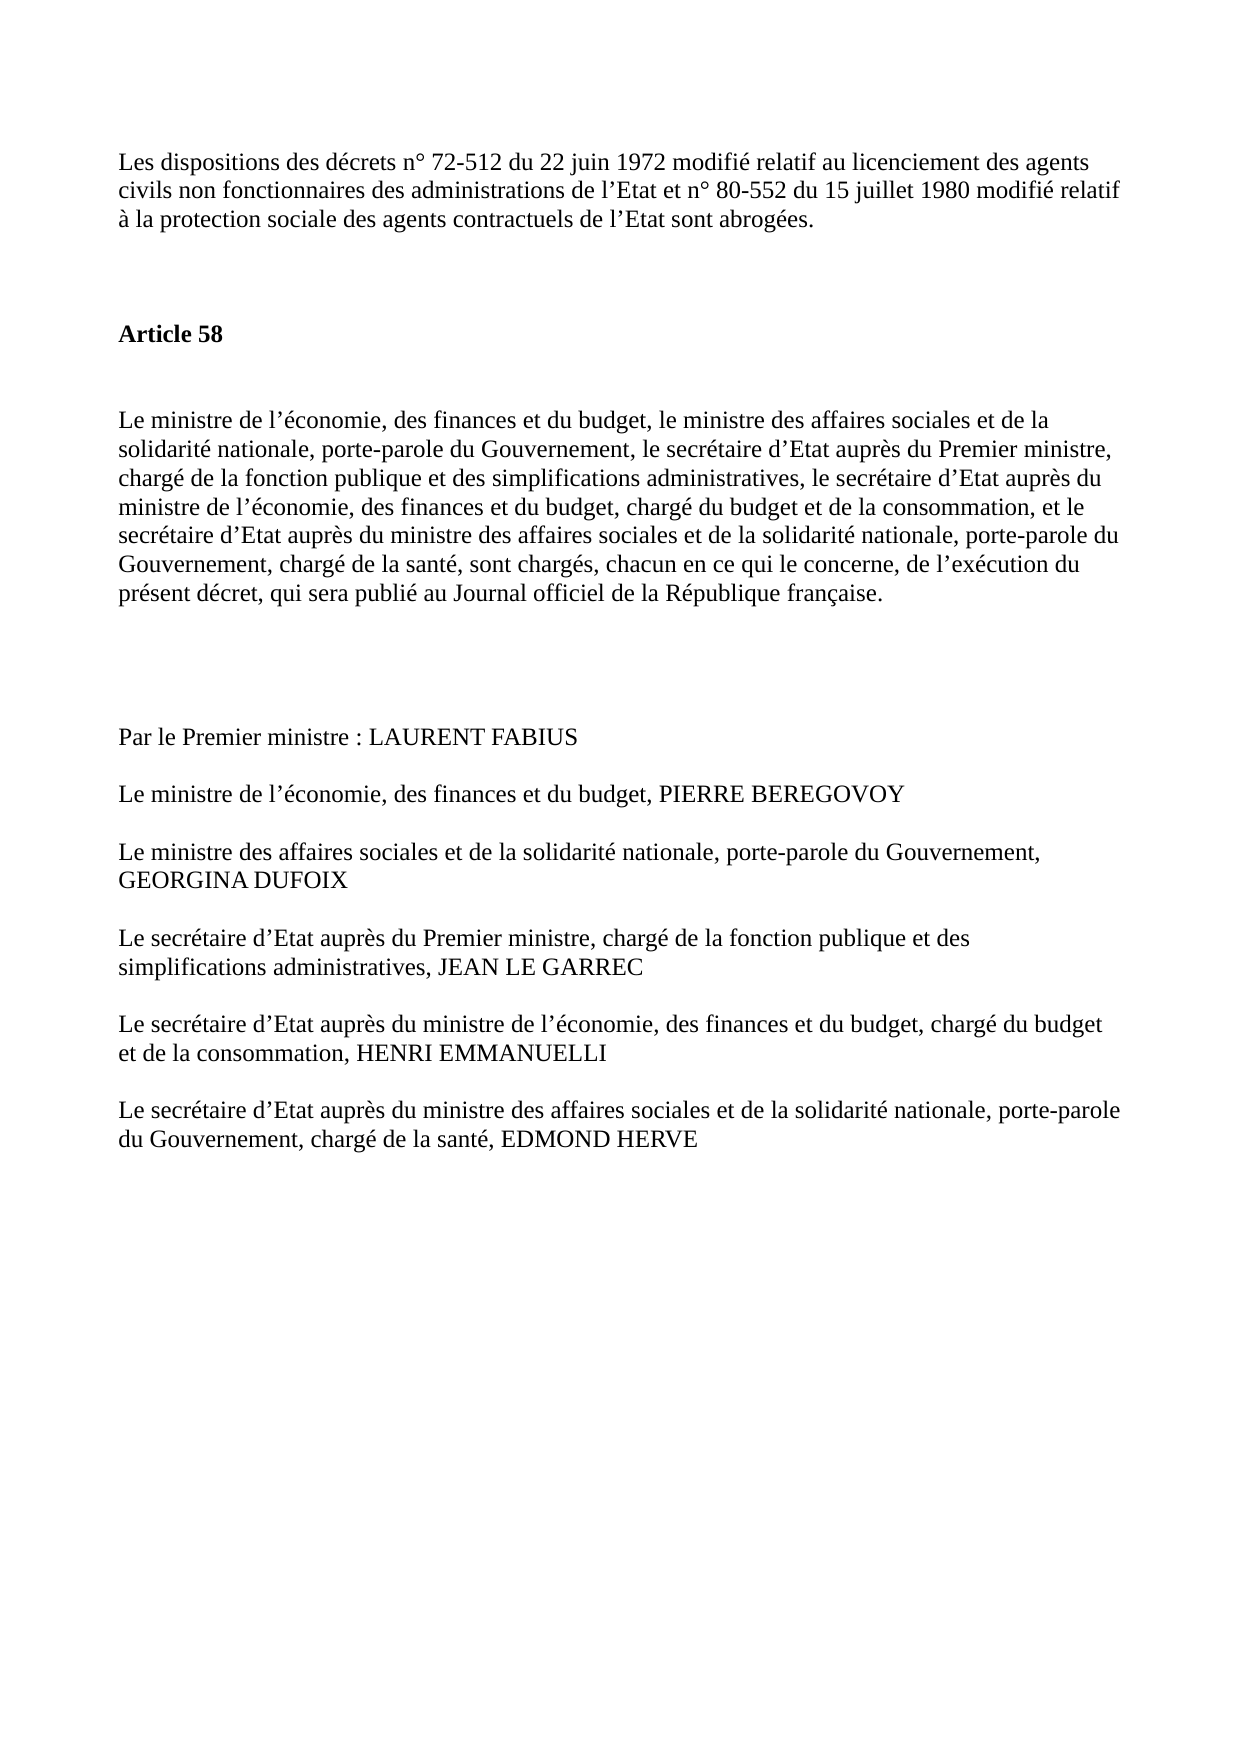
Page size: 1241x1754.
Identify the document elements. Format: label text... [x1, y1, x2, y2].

text Par le Premier ministre : LAURENT FABIUS [118, 722, 1122, 751]
text Article 58 [118, 319, 1122, 348]
text Le ministre de l’économie, des finances et du budget, PIERRE BEREGOVOY [118, 779, 1122, 808]
text Le secrétaire d’Etat auprès du ministre de l’économie, des finances et du budget, chargé du budget et de la consommation, HENRI EMMANUELLI [118, 1009, 1122, 1067]
text Le secrétaire d’Etat auprès du Premier ministre, chargé de la fonction publique et des simplifications administratives, JEAN LE GARREC [118, 923, 1122, 981]
text Les dispositions des décrets n° 72-512 du 22 juin 1972 modifié relatif au licenciement des agents civils non fonctionnaires des administrations de l’Etat et n° 80-552 du 15 juillet 1980 modifié relatif à la protection sociale des agents contractuels de l’Etat sont abrogées. [118, 147, 1122, 233]
text Le ministre de l’économie, des finances et du budget, le ministre des affaires sociales et de la solidarité nationale, porte-parole du Gouvernement, le secrétaire d’Etat auprès du Premier ministre, chargé de la fonction publique et des simplifications administratives, le secrétaire d’Etat auprès du ministre de l’économie, des finances et du budget, chargé du budget et de la consommation, et le secrétaire d’Etat auprès du ministre des affaires sociales et de la solidarité nationale, porte-parole du Gouvernement, chargé de la santé, sont chargés, chacun en ce qui le concerne, de l’exécution du présent décret, qui sera publié au Journal officiel de la République française. [118, 406, 1122, 607]
text Le secrétaire d’Etat auprès du ministre des affaires sociales et de la solidarité nationale, porte-parole du Gouvernement, chargé de la santé, EDMOND HERVE [118, 1096, 1122, 1153]
text Le ministre des affaires sociales et de la solidarité nationale, porte-parole du Gouvernement, GEORGINA DUFOIX [118, 837, 1122, 894]
